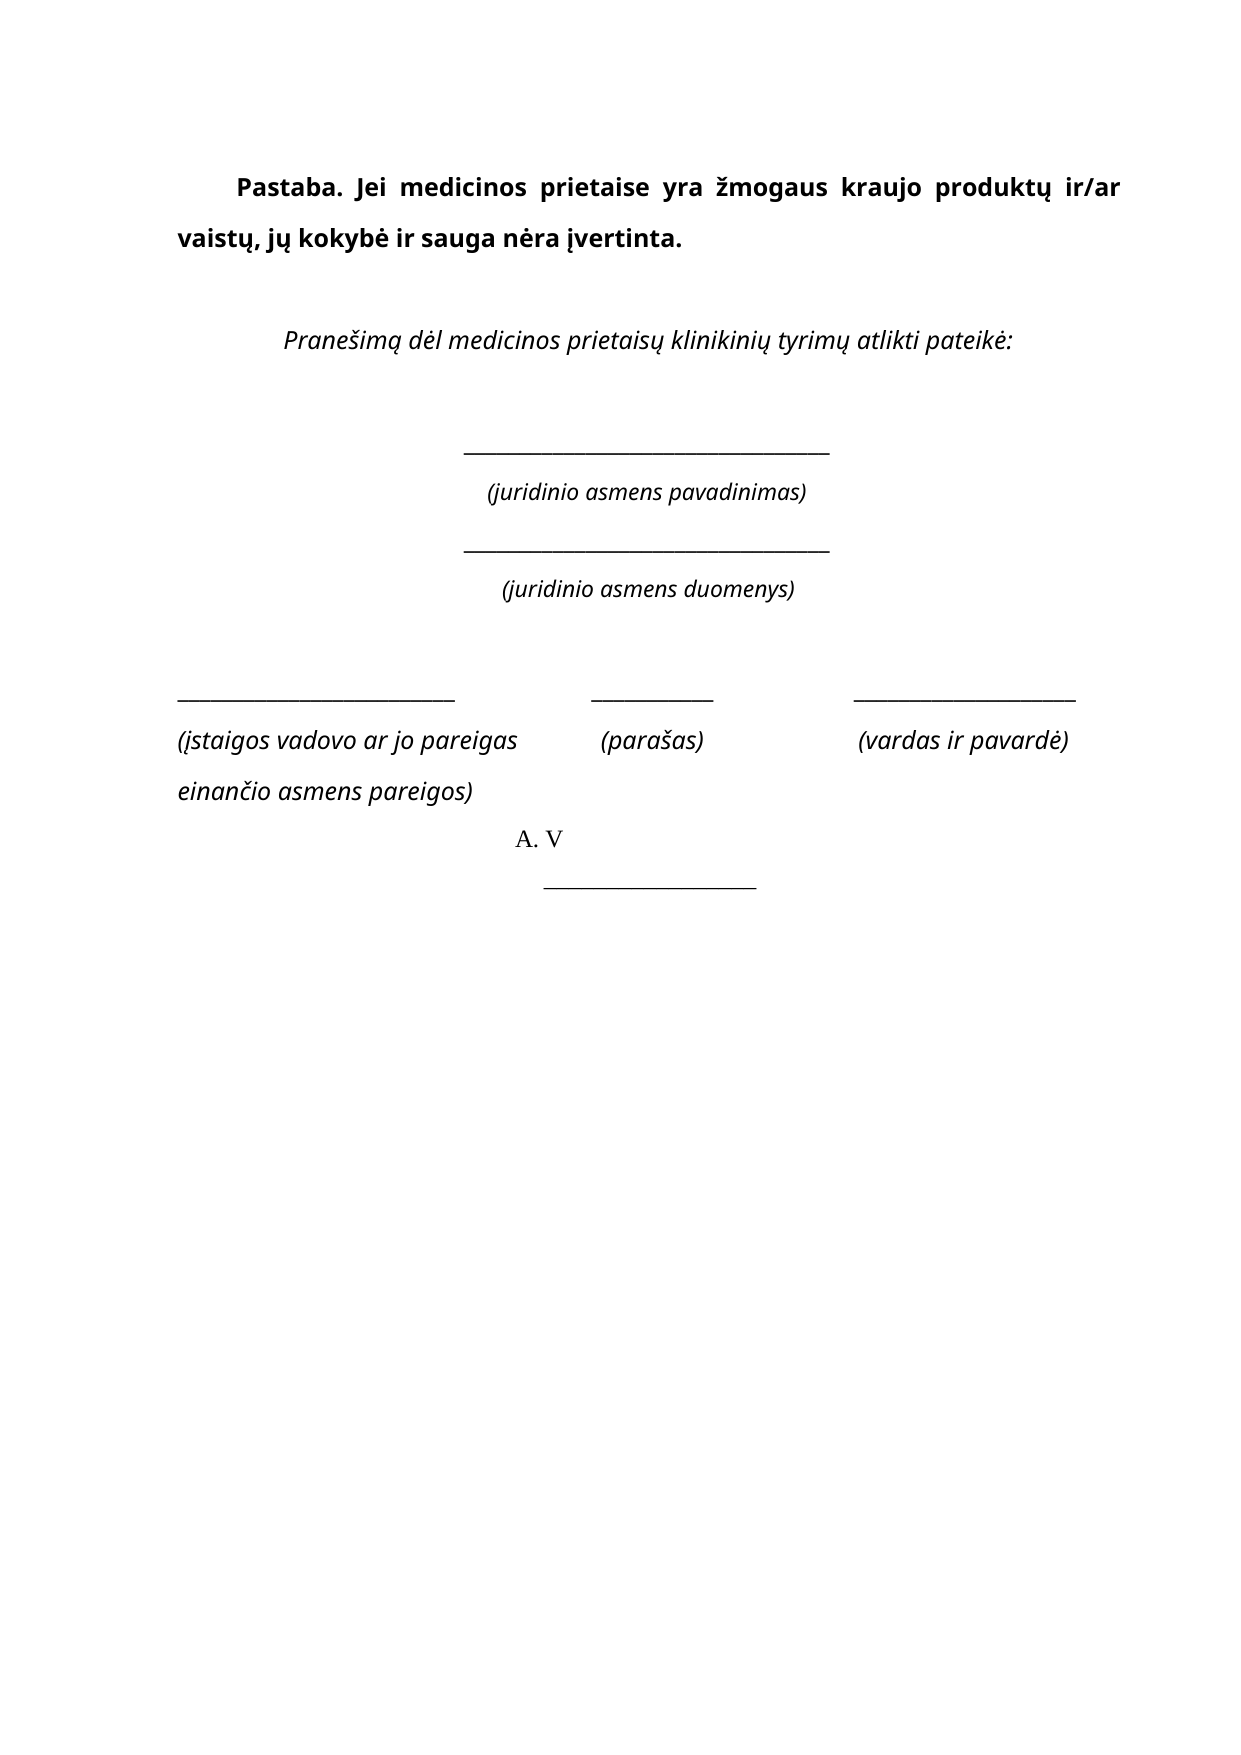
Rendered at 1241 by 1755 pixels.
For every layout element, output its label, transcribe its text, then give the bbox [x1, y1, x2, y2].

text (juridinio asmens pavadinimas) [177, 475, 1122, 507]
text _________________ [177, 863, 1122, 891]
text (juridinio asmens duomenys) [177, 573, 1122, 604]
text Pastaba. Jei medicinos prietaise yra žmogaus kraujo produktų ir/ar vaistų, jų kokybė ir sauga nėra įvertinta. [177, 169, 1122, 254]
text Pranešimą dėl medicinos prietaisų klinikinių tyrimų atlikti pateikė: [177, 322, 1122, 356]
text A. V [515, 824, 1122, 853]
text _________________________________ [177, 522, 1122, 556]
text (įstaigos vadovo ar jo pareigas (parašas) (vardas ir pavardė) [177, 722, 1122, 756]
text _________________________________ [177, 424, 1122, 458]
text einančio asmens pareigos) [177, 773, 1122, 807]
text _________________________ ___________ ____________________ [177, 671, 1122, 705]
